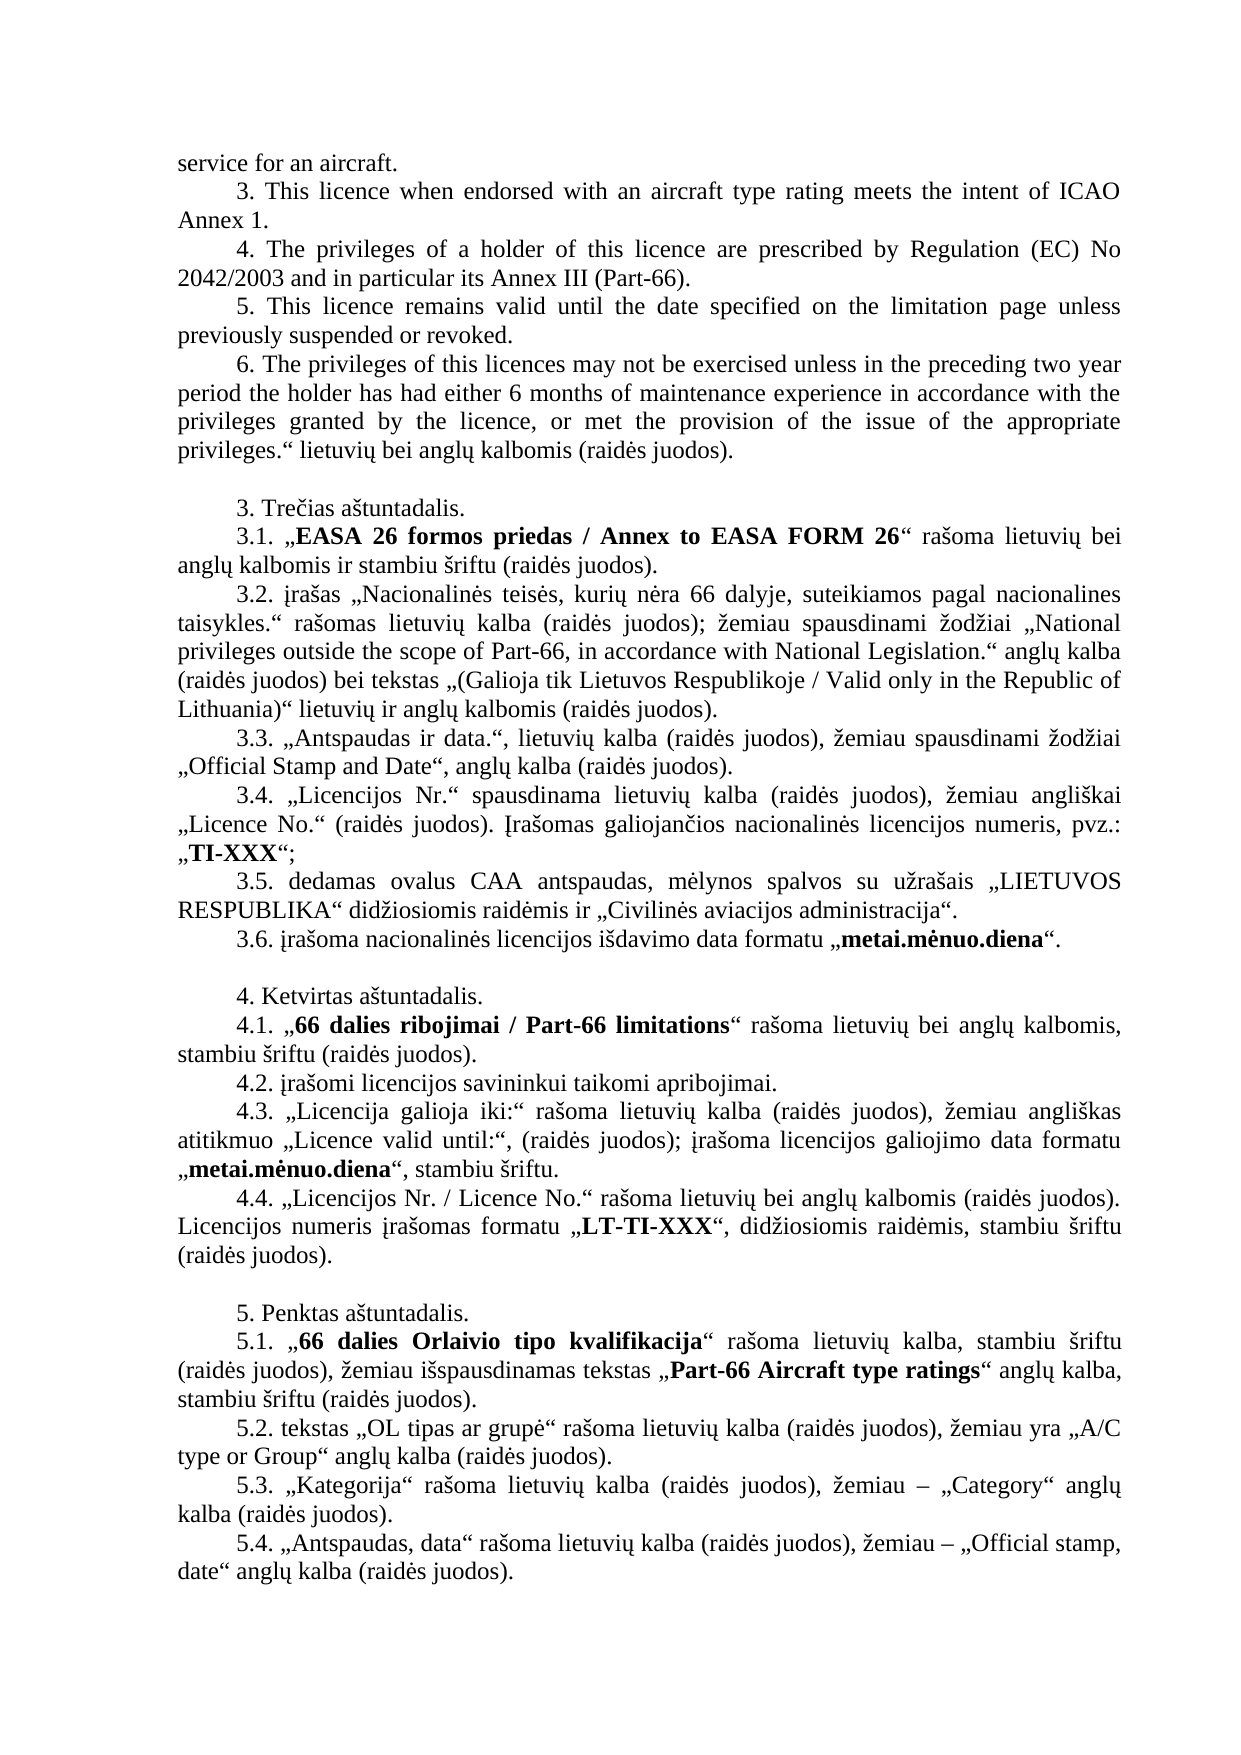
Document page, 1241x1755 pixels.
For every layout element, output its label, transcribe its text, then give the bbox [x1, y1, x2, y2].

text 5. Penktas aštuntadalis. [177, 1298, 1122, 1326]
text 5.1. „66 dalies Orlaivio tipo kvalifikacija“ rašoma lietuvių kalba, stambiu šriftu (raidės juodos), žemiau išspausdinamas tekstas „Part-66 Aircraft type ratings“ anglų kalba, stambiu šriftu (raidės juodos). [177, 1326, 1122, 1413]
text 3.1. „EASA 26 formos priedas / Annex to EASA FORM 26“ rašoma lietuvių bei anglų kalbomis ir stambiu šriftu (raidės juodos). [177, 521, 1122, 579]
text 3.6. įrašoma nacionalinės licencijos išdavimo data formatu „metai.mėnuo.diena“. [177, 924, 1122, 953]
text 5.2. tekstas „OL tipas ar grupė“ rašoma lietuvių kalba (raidės juodos), žemiau yra „A/C type or Group“ anglų kalba (raidės juodos). [177, 1413, 1122, 1470]
text 6. The privileges of this licences may not be exercised unless in the preceding two year period the holder has had either 6 months of maintenance experience in accordance with the privileges granted by the licence, or met the provision of the issue of the appropriate privileges.“ lietuvių bei anglų kalbomis (raidės juodos). [177, 349, 1122, 464]
text 3.3. „Antspaudas ir data.“, lietuvių kalba (raidės juodos), žemiau spausdinami žodžiai „Official Stamp and Date“, anglų kalba (raidės juodos). [177, 723, 1122, 780]
text 4.1. „66 dalies ribojimai / Part-66 limitations“ rašoma lietuvių bei anglų kalbomis, stambiu šriftu (raidės juodos). [177, 1010, 1122, 1068]
text 4. Ketvirtas aštuntadalis. [177, 981, 1122, 1010]
text service for an aircraft. [177, 148, 1122, 176]
text 5.4. „Antspaudas, data“ rašoma lietuvių kalba (raidės juodos), žemiau – „Official stamp, date“ anglų kalba (raidės juodos). [177, 1528, 1122, 1585]
text 4.4. „Licencijos Nr. / Licence No.“ rašoma lietuvių bei anglų kalbomis (raidės juodos). Licencijos numeris įrašomas formatu „LT-TI-XXX“, didžiosiomis raidėmis, stambiu šriftu (raidės juodos). [177, 1183, 1122, 1269]
text 4. The privileges of a holder of this licence are prescribed by Regulation (EC) No 2042/2003 and in particular its Annex III (Part-66). [177, 234, 1122, 291]
text 4.2. įrašomi licencijos savininkui taikomi apribojimai. [177, 1068, 1122, 1096]
text 5.3. „Kategorija“ rašoma lietuvių kalba (raidės juodos), žemiau – „Category“ anglų kalba (raidės juodos). [177, 1470, 1122, 1528]
text 3. Trečias aštuntadalis. [177, 493, 1122, 521]
text 4.3. „Licencija galioja iki:“ rašoma lietuvių kalba (raidės juodos), žemiau angliškas atitikmuo „Licence valid until:“, (raidės juodos); įrašoma licencijos galiojimo data formatu „metai.mėnuo.diena“, stambiu šriftu. [177, 1096, 1122, 1183]
text 5. This licence remains valid until the date specified on the limitation page unless previously suspended or revoked. [177, 291, 1122, 349]
text 3. This licence when endorsed with an aircraft type rating meets the intent of ICAO Annex 1. [177, 176, 1122, 234]
text 3.2. įrašas „Nacionalinės teisės, kurių nėra 66 dalyje, suteikiamos pagal nacionalines taisykles.“ rašomas lietuvių kalba (raidės juodos); žemiau spausdinami žodžiai „National privileges outside the scope of Part-66, in accordance with National Legislation.“ anglų kalba (raidės juodos) bei tekstas „(Galioja tik Lietuvos Respublikoje / Valid only in the Republic of Lithuania)“ lietuvių ir anglų kalbomis (raidės juodos). [177, 579, 1122, 723]
text 3.4. „Licencijos Nr.“ spausdinama lietuvių kalba (raidės juodos), žemiau angliškai „Licence No.“ (raidės juodos). Įrašomas galiojančios nacionalinės licencijos numeris, pvz.: „TI-XXX“; [177, 780, 1122, 866]
text 3.5. dedamas ovalus CAA antspaudas, mėlynos spalvos su užrašais „LIETUVOS RESPUBLIKA“ didžiosiomis raidėmis ir „Civilinės aviacijos administracija“. [177, 866, 1122, 924]
